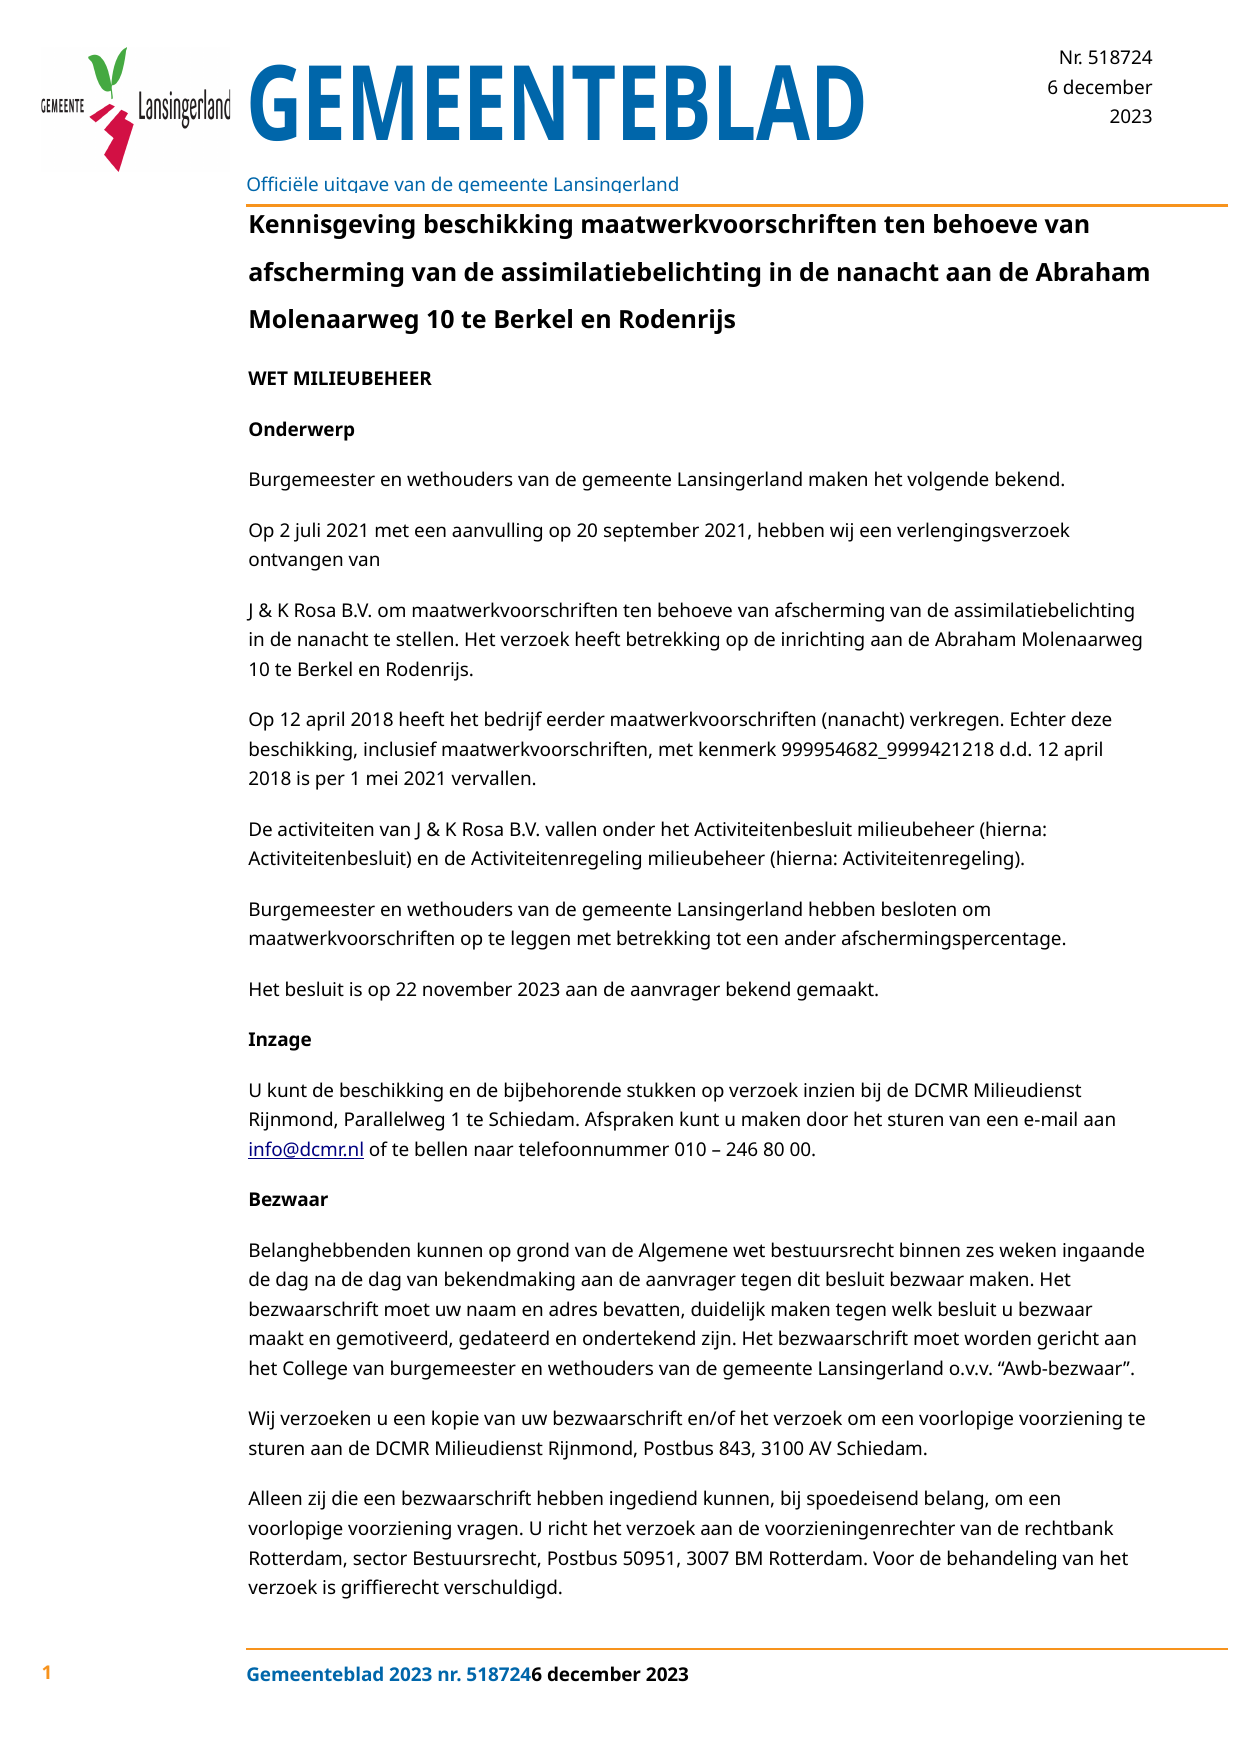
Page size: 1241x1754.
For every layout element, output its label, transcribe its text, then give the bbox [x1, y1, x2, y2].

text Burgemeester en wethouders van de gemeente Lansingerland hebben besloten om maatwerkvoorschriften op te leggen met betrekking tot een ander afschermingspercentage. [248, 896, 1152, 951]
text Op 12 april 2018 heeft het bedrijf eerder maatwerkvoorschriften (nanacht) verkregen. Echter deze beschikking, inclusief maatwerkvoorschriften, met kenmerk 999954682_9999421218 d.d. 12 april 2018 is per 1 mei 2021 vervallen. [248, 706, 1152, 791]
text Inzage [248, 1026, 1152, 1052]
text Kennisgeving beschikking maatwerkvoorschriften ten behoeve van afscherming van de assimilatiebelichting in de nanacht aan de Abraham Molenaarweg 10 te Berkel en Rodenrijs [248, 207, 1152, 336]
text Onderwerp [248, 416, 1152, 442]
text Bezwaar [248, 1186, 1152, 1212]
text Alleen zij die een bezwaarschrift hebben ingediend kunnen, bij spoedeisend belang, om een voorlopige voorziening vragen. U richt het verzoek aan de voorzieningenrechter van de rechtbank Rotterdam, sector Bestuursrecht, Postbus 50951, 3007 BM Rotterdam. Voor de behandeling van het verzoek is griffierecht verschuldigd. [248, 1486, 1152, 1600]
text J & K Rosa B.V. om maatwerkvoorschriften ten behoeve van afscherming van de assimilatiebelichting in de nanacht te stellen. Het verzoek heeft betrekking op de inrichting aan de Abraham Molenaarweg 10 te Berkel en Rodenrijs. [248, 597, 1152, 682]
picture [41, 47, 231, 172]
text Belanghebbenden kunnen op grond van de Algemene wet bestuursrecht binnen zes weken ingaande de dag na de dag van bekendmaking aan de aanvrager tegen dit besluit bezwaar maken. Het bezwaarschrift moet uw naam en adres bevatten, duidelijk maken tegen welk besluit u bezwaar maakt en gemotiveerd, gedateerd en ondertekend zijn. Het bezwaarschrift moet worden gericht aan het College van burgemeester en wethouders van de gemeente Lansingerland o.v.v. “Awb-bezwaar”. [248, 1237, 1152, 1381]
text Op 2 juli 2021 met een aanvulling op 20 september 2021, hebben wij een verlengingsverzoek ontvangen van [248, 517, 1152, 572]
text U kunt de beschikking en de bijbehorende stukken op verzoek inzien bij de DCMR Milieudienst Rijnmond, Parallelweg 1 te Schiedam. Afspraken kunt u maken door het sturen van een e-mail aan info@dcmr.nl of te bellen naar telefoonnummer 010 – 246 80 00. [248, 1077, 1152, 1162]
text WET MILIEUBEHEER [248, 366, 1152, 391]
text De activiteiten van J & K Rosa B.V. vallen onder het Activiteitenbesluit milieubeheer (hierna: Activiteitenbesluit) en de Activiteitenregeling milieubeheer (hierna: Activiteitenregeling). [248, 816, 1152, 871]
text Burgemeester en wethouders van de gemeente Lansingerland maken het volgende bekend. [248, 466, 1152, 492]
text Wij verzoeken u een kopie van uw bezwaarschrift en/of het verzoek om een voorlopige voorziening te sturen aan de DCMR Milieudienst Rijnmond, Postbus 843, 3100 AV Schiedam. [248, 1406, 1152, 1461]
text Het besluit is op 22 november 2023 aan de aanvrager bekend gemaakt. [248, 976, 1152, 1002]
